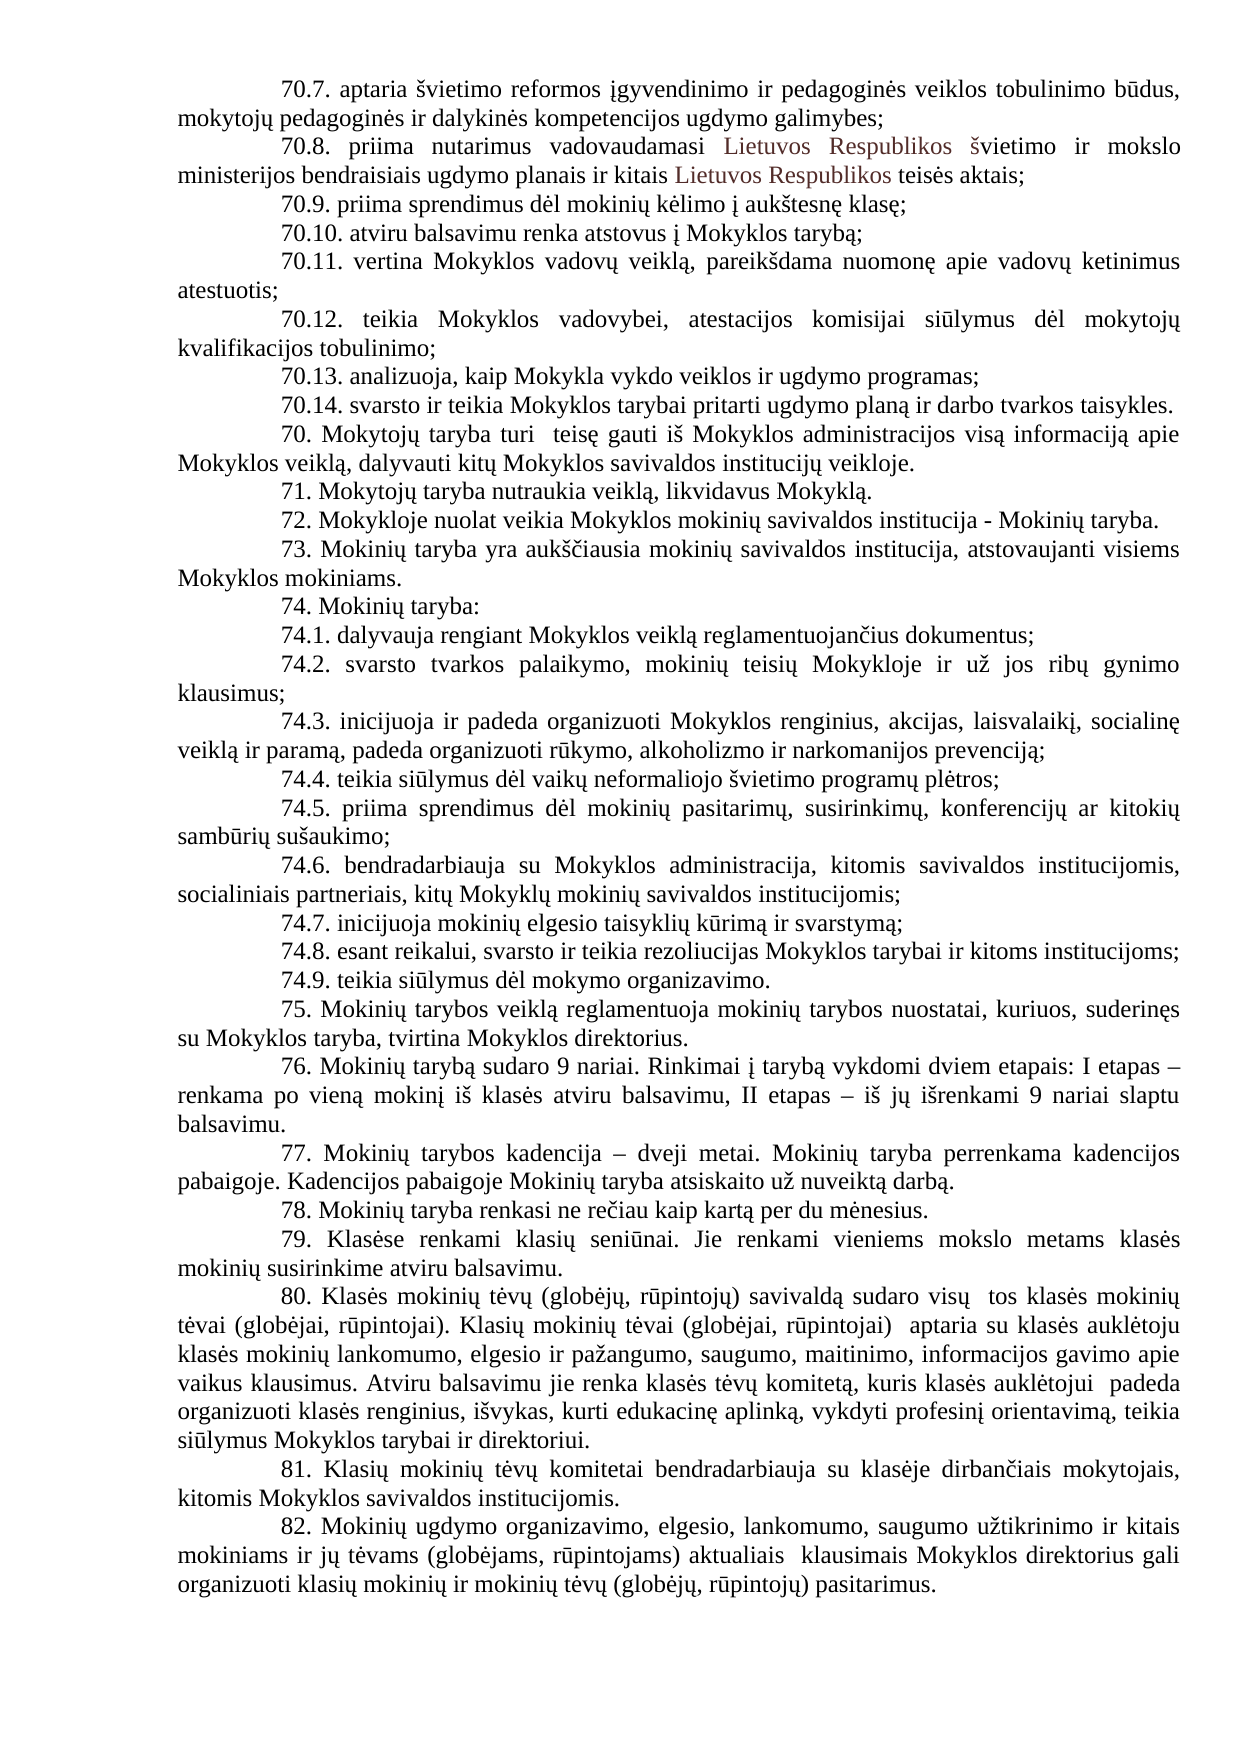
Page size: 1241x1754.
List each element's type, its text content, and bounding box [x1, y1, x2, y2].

text 72. Mokykloje nuolat veikia Mokyklos mokinių savivaldos institucija - Mokinių taryba. [177, 505, 1181, 534]
text 74.8. esant reikalui, svarsto ir teikia rezoliucijas Mokyklos tarybai ir kitoms institucijoms; [177, 936, 1181, 965]
text 73. Mokinių taryba yra aukščiausia mokinių savivaldos institucija, atstovaujanti visiems Mokyklos mokiniams. [177, 534, 1181, 591]
text 70.9. priima sprendimus dėl mokinių kėlimo į aukštesnę klasę; [177, 189, 1181, 218]
text 79. Klasėse renkami klasių seniūnai. Jie renkami vieniems mokslo metams klasės mokinių susirinkime atviru balsavimu. [177, 1224, 1181, 1281]
text 74.3. inicijuoja ir padeda organizuoti Mokyklos renginius, akcijas, laisvalaikį, socialinę veiklą ir paramą, padeda organizuoti rūkymo, alkoholizmo ir narkomanijos prevenciją; [177, 706, 1181, 764]
text 76. Mokinių tarybą sudaro 9 nariai. Rinkimai į tarybą vykdomi dviem etapais: I etapas – renkama po vieną mokinį iš klasės atviru balsavimu, II etapas – iš jų išrenkami 9 nariai slaptu balsavimu. [177, 1051, 1181, 1138]
text 70. Mokytojų taryba turi teisę gauti iš Mokyklos administracijos visą informaciją apie Mokyklos veiklą, dalyvauti kitų Mokyklos savivaldos institucijų veikloje. [177, 419, 1181, 476]
text 74.5. priima sprendimus dėl mokinių pasitarimų, susirinkimų, konferencijų ar kitokių sambūrių sušaukimo; [177, 793, 1181, 850]
text 74. Mokinių taryba: [177, 591, 1181, 620]
text 78. Mokinių taryba renkasi ne rečiau kaip kartą per du mėnesius. [177, 1195, 1181, 1224]
text 75. Mokinių tarybos veiklą reglamentuoja mokinių tarybos nuostatai, kuriuos, suderinęs su Mokyklos taryba, tvirtina Mokyklos direktorius. [177, 994, 1181, 1051]
text 74.9. teikia siūlymus dėl mokymo organizavimo. [177, 965, 1181, 994]
text 74.7. inicijuoja mokinių elgesio taisyklių kūrimą ir svarstymą; [177, 908, 1181, 936]
text 70.8. priima nutarimus vadovaudamasi Lietuvos Respublikos švietimo ir mokslo ministerijos bendraisiais ugdymo planais ir kitais Lietuvos Respublikos teisės aktais; [177, 131, 1181, 189]
text 70.7. aptaria švietimo reformos įgyvendinimo ir pedagoginės veiklos tobulinimo būdus, mokytojų pedagoginės ir dalykinės kompetencijos ugdymo galimybes; [177, 74, 1181, 131]
text 70.12. teikia Mokyklos vadovybei, atestacijos komisijai siūlymus dėl mokytojų kvalifikacijos tobulinimo; [177, 304, 1181, 361]
text 71. Mokytojų taryba nutraukia veiklą, likvidavus Mokyklą. [177, 476, 1181, 505]
text 82. Mokinių ugdymo organizavimo, elgesio, lankomumo, saugumo užtikrinimo ir kitais mokiniams ir jų tėvams (globėjams, rūpintojams) aktualiais klausimais Mokyklos direktorius gali organizuoti klasių mokinių ir mokinių tėvų (globėjų, rūpintojų) pasitarimus. [177, 1511, 1181, 1598]
text 74.1. dalyvauja rengiant Mokyklos veiklą reglamentuojančius dokumentus; [177, 620, 1181, 649]
text 80. Klasės mokinių tėvų (globėjų, rūpintojų) savivaldą sudaro visų tos klasės mokinių tėvai (globėjai, rūpintojai). Klasių mokinių tėvai (globėjai, rūpintojai) aptaria su klasės auklėtoju klasės mokinių lankomumo, elgesio ir pažangumo, saugumo, maitinimo, informacijos gavimo apie vaikus klausimus. Atviru balsavimu jie renka klasės tėvų komitetą, kuris klasės auklėtojui padeda organizuoti klasės renginius, išvykas, kurti edukacinę aplinką, vykdyti profesinį orientavimą, teikia siūlymus Mokyklos tarybai ir direktoriui. [177, 1281, 1181, 1454]
text 70.11. vertina Mokyklos vadovų veiklą, pareikšdama nuomonę apie vadovų ketinimus atestuotis; [177, 246, 1181, 304]
text 77. Mokinių tarybos kadencija – dveji metai. Mokinių taryba perrenkama kadencijos pabaigoje. Kadencijos pabaigoje Mokinių taryba atsiskaito už nuveiktą darbą. [177, 1138, 1181, 1195]
text 74.6. bendradarbiauja su Mokyklos administracija, kitomis savivaldos institucijomis, socialiniais partneriais, kitų Mokyklų mokinių savivaldos institucijomis; [177, 850, 1181, 908]
text 74.2. svarsto tvarkos palaikymo, mokinių teisių Mokykloje ir už jos ribų gynimo klausimus; [177, 649, 1181, 706]
text 70.14. svarsto ir teikia Mokyklos tarybai pritarti ugdymo planą ir darbo tvarkos taisykles. [177, 390, 1181, 419]
text 81. Klasių mokinių tėvų komitetai bendradarbiauja su klasėje dirbančiais mokytojais, kitomis Mokyklos savivaldos institucijomis. [177, 1454, 1181, 1511]
text 74.4. teikia siūlymus dėl vaikų neformaliojo švietimo programų plėtros; [177, 764, 1181, 793]
text 70.10. atviru balsavimu renka atstovus į Mokyklos tarybą; [177, 218, 1181, 246]
text 70.13. analizuoja, kaip Mokykla vykdo veiklos ir ugdymo programas; [177, 361, 1181, 390]
